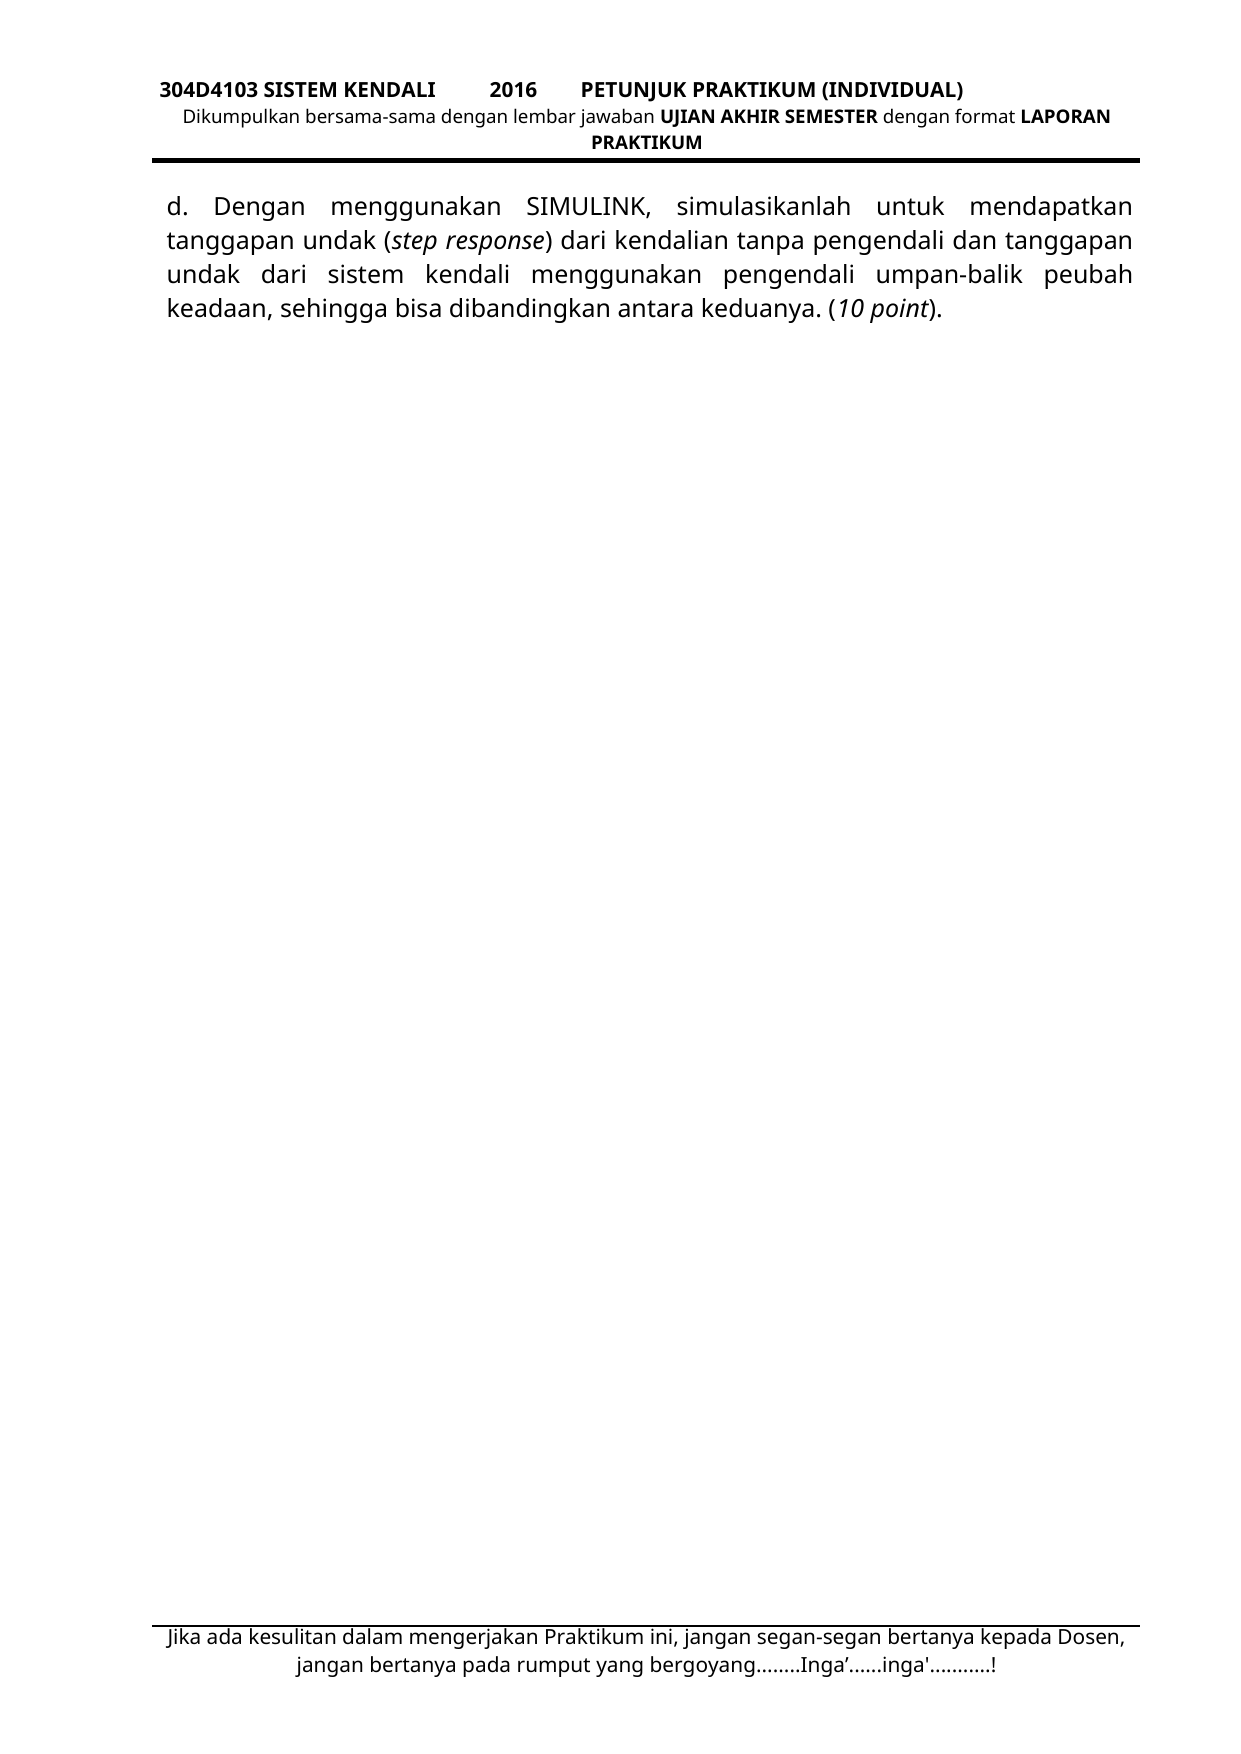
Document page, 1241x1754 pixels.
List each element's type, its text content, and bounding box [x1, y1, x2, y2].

list d. Dengan menggunakan SIMULINK, simulasikanlah untuk mendapatkan tanggapan undak (step response) dari kendalian tanpa pengendali dan tanggapan undak dari sistem kendali menggunakan pengendali umpan-balik peubah keadaan, sehingga bisa dibandingkan antara keduanya. (10 point). [162, 188, 1134, 325]
